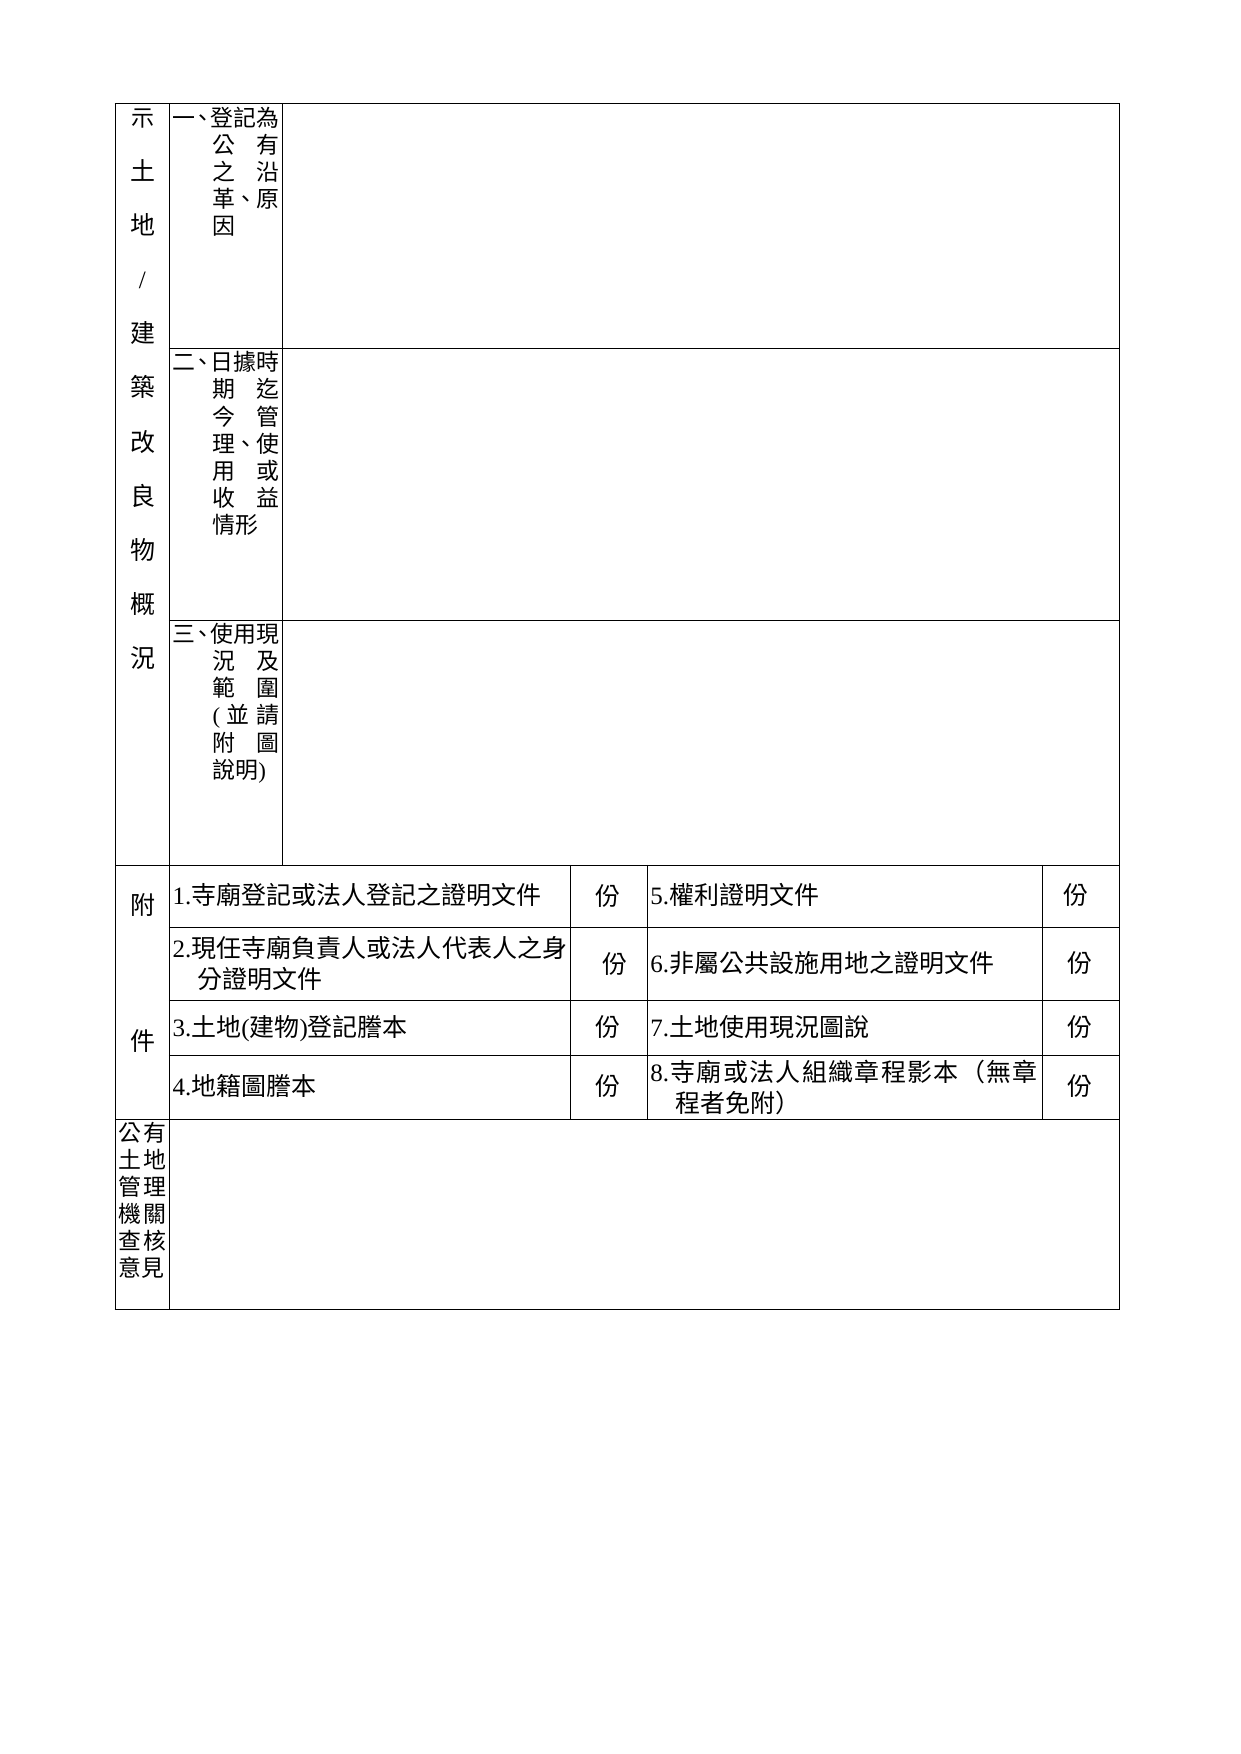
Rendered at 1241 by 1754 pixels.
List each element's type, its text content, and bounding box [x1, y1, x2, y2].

table_cell 8.寺廟或法人組織章程影本（無章程者免附） [648, 1056, 1042, 1119]
table_cell 份 [1043, 928, 1119, 1000]
table_cell 示 土 地 / 建 築 改 良 物 概 況 [116, 104, 169, 865]
table_cell 2.現任寺廟負責人或法人代表人之身分證明文件 [170, 928, 570, 1000]
table_cell 份 [571, 928, 647, 1000]
table_cell 3.土地(建物)登記謄本 [170, 1001, 570, 1055]
table_cell [170, 1120, 1119, 1309]
table_cell 1.寺廟登記或法人登記之證明文件 [170, 866, 570, 927]
table_cell 三、使用現況及範圍(並請附圖說明) [170, 621, 282, 865]
table_cell 4.地籍圖謄本 [170, 1056, 570, 1119]
table_cell 6.非屬公共設施用地之證明文件 [648, 928, 1042, 1000]
table_cell 份 [571, 866, 647, 927]
table_cell [283, 349, 1119, 620]
table_cell [283, 104, 1119, 348]
table_cell 7.土地使用現況圖說 [648, 1001, 1042, 1055]
table_cell 份 [1043, 1001, 1119, 1055]
table_cell 公有土地管理機關查核意見 [116, 1120, 169, 1309]
table_cell 份 [571, 1056, 647, 1119]
table_cell 附 件 [116, 866, 169, 1119]
table_cell 一、登記為公有之沿革、原因 [170, 104, 282, 348]
table_cell 二、日據時期迄今管理、使用或收益情形 [170, 349, 282, 620]
table_cell 份 [571, 1001, 647, 1055]
table_cell 份 [1043, 866, 1119, 927]
table_cell [283, 621, 1119, 865]
table_cell 份 [1043, 1056, 1119, 1119]
table_cell 5.權利證明文件 [648, 866, 1042, 927]
